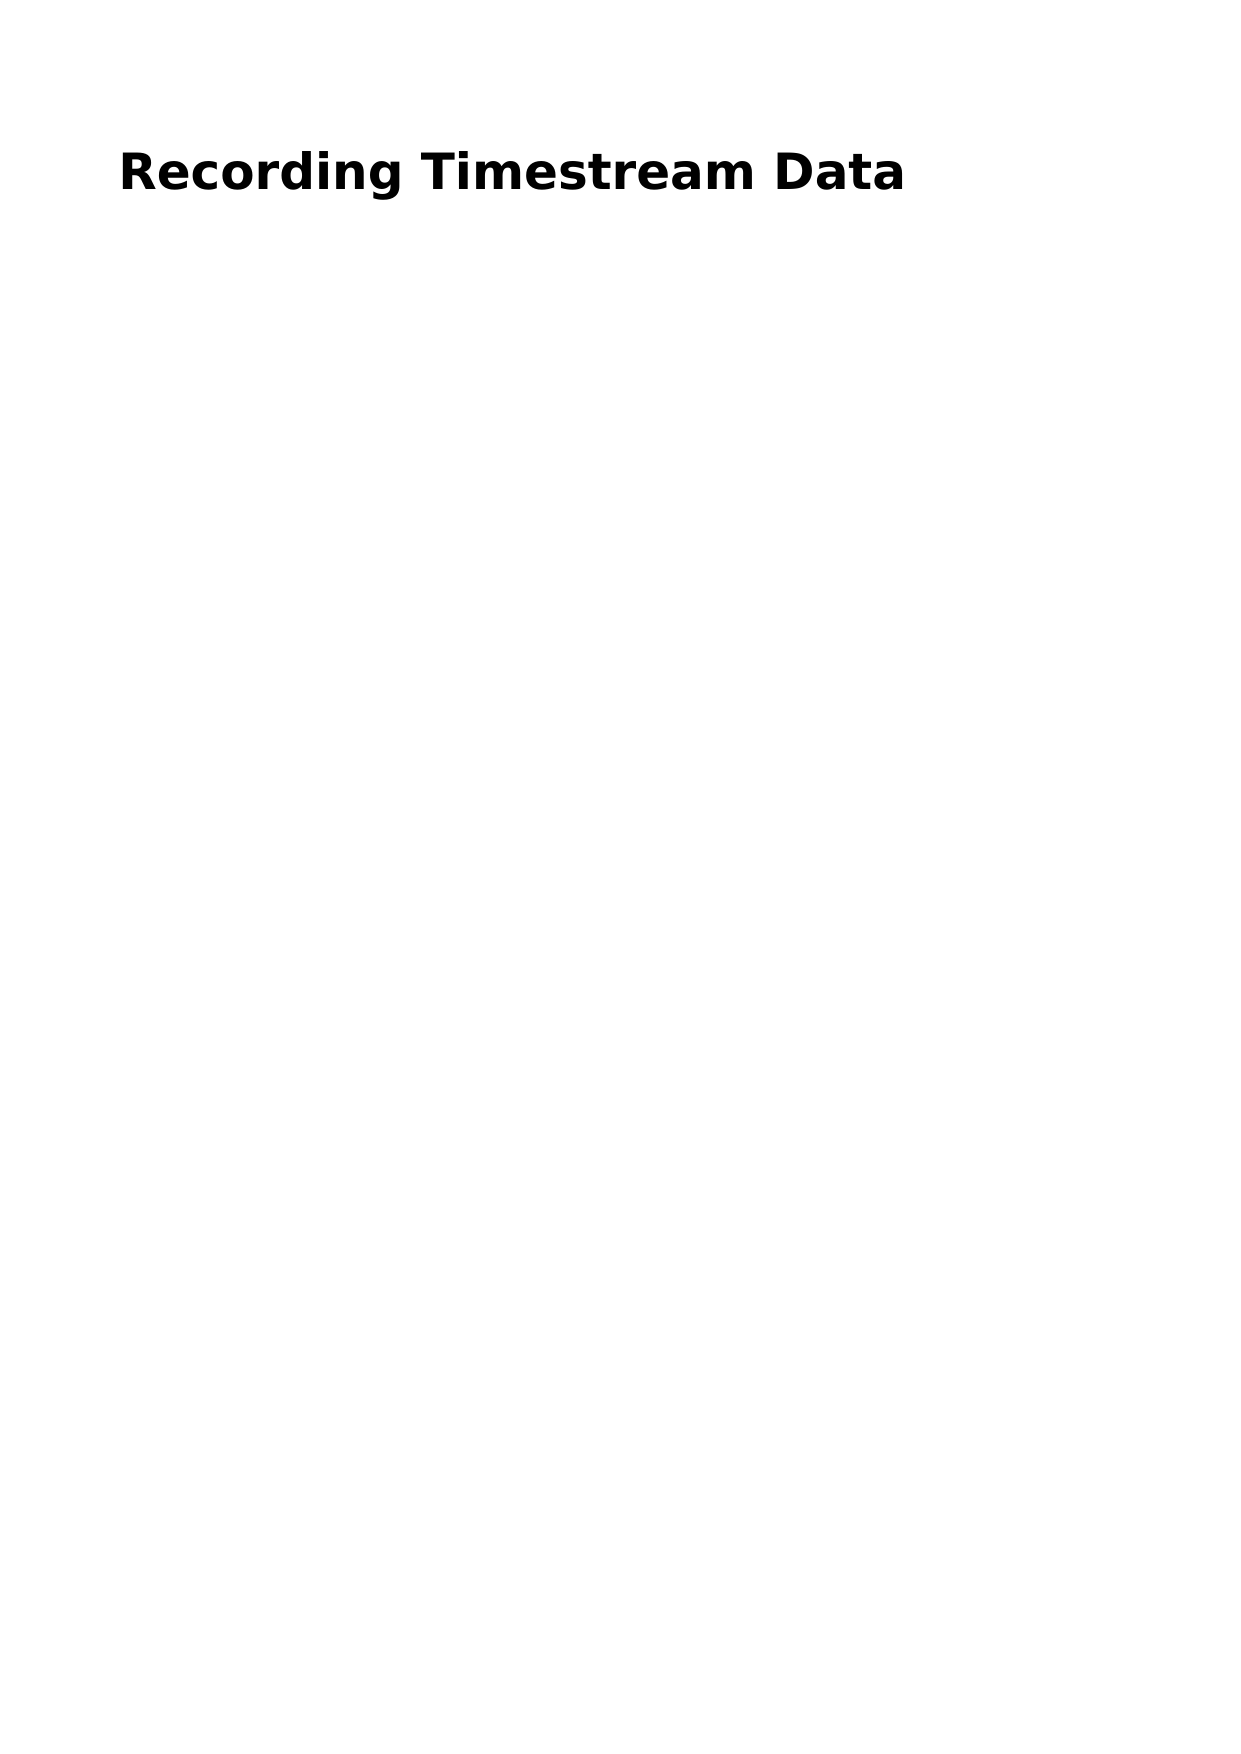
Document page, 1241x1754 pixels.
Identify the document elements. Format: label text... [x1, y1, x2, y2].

subtitle Recording Timestream Data [118, 143, 1122, 201]
